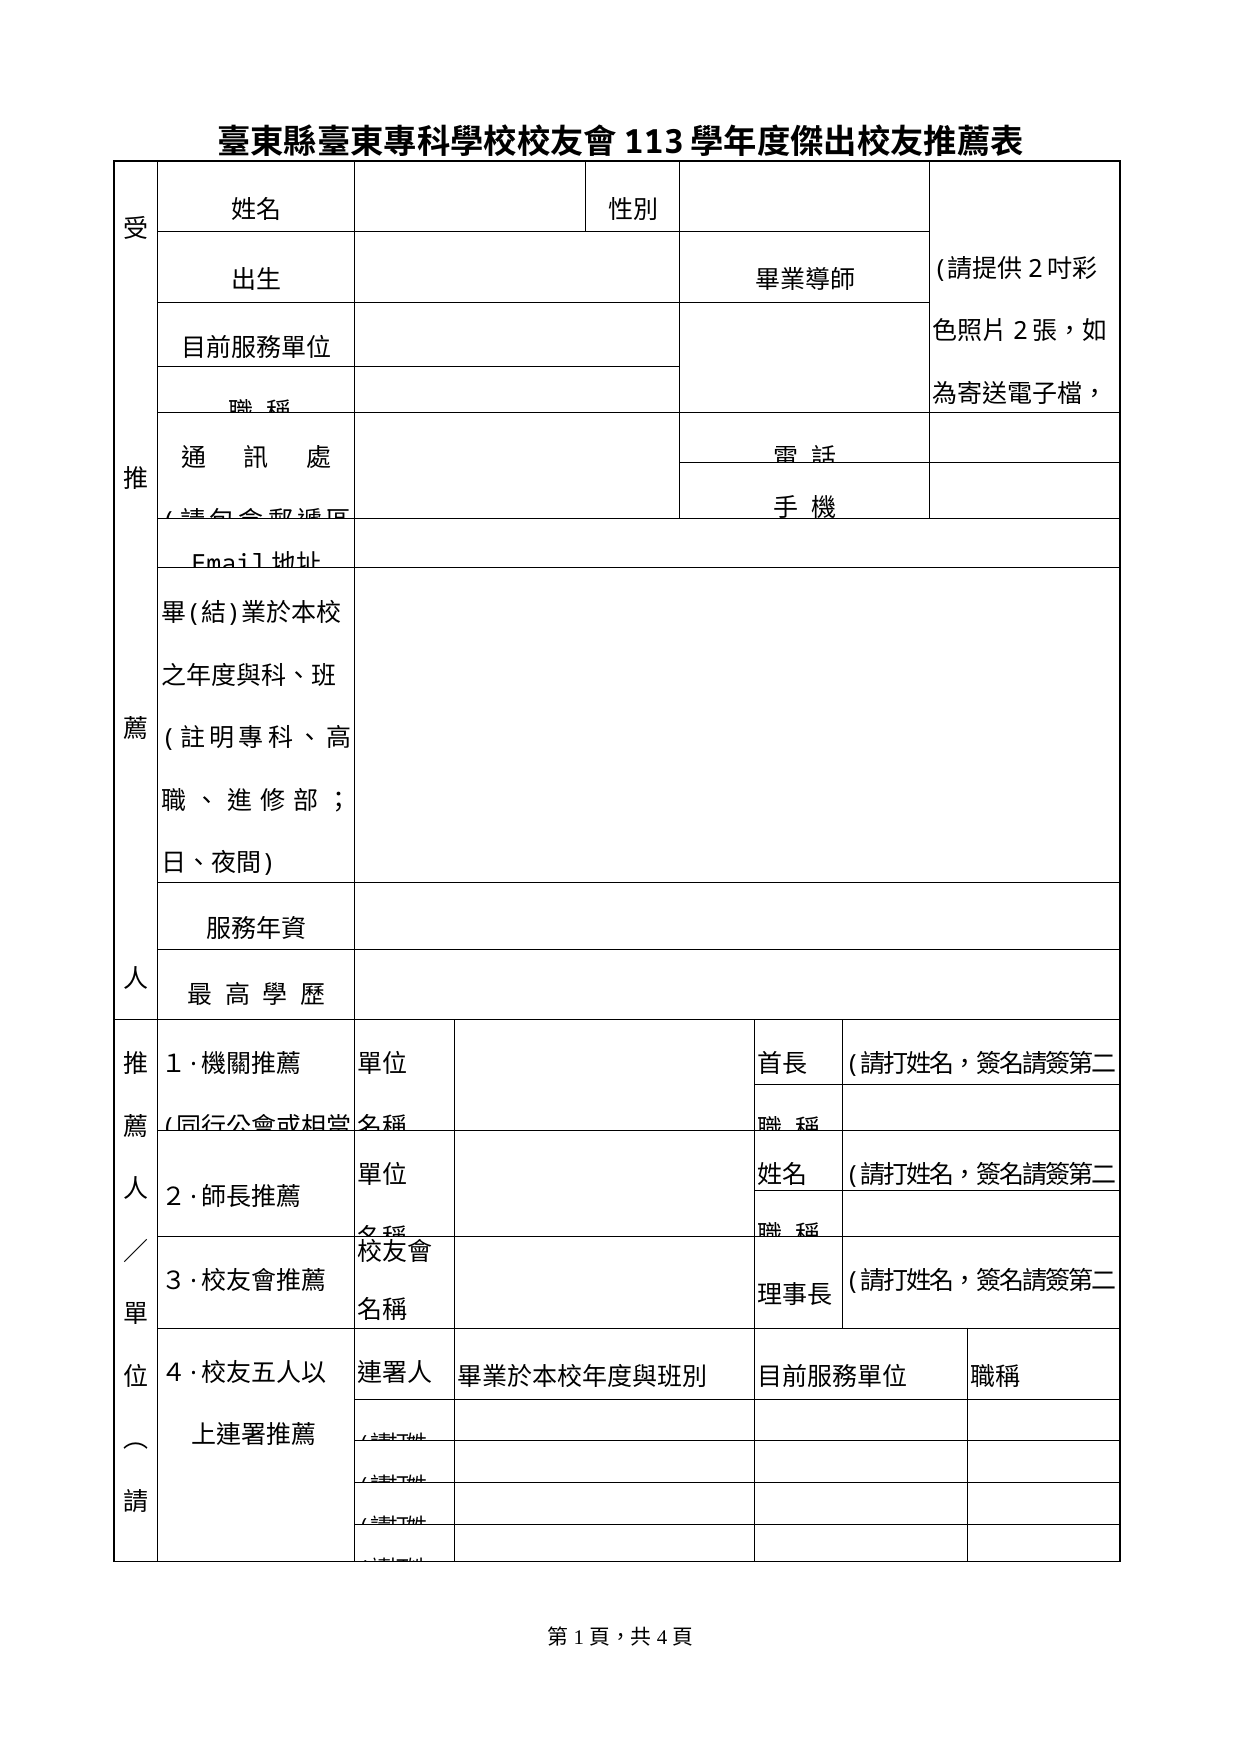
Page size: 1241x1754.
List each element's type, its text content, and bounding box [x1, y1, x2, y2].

table_header 姓名 [158, 162, 354, 231]
table_cell [455, 1131, 754, 1236]
table_cell (請打姓名) [355, 1483, 454, 1524]
table_cell [843, 1191, 1119, 1236]
table_header [355, 162, 585, 231]
table_cell [455, 1483, 754, 1524]
table_cell [455, 1020, 754, 1130]
table_cell [455, 1441, 754, 1482]
table_header 受 推 薦 人 [115, 162, 157, 1019]
table_cell Email地址 [158, 519, 354, 567]
table_cell [755, 1441, 967, 1482]
table_cell [355, 568, 1119, 882]
table_cell [355, 950, 1119, 1019]
table_cell 畢業導師 [680, 232, 929, 302]
table_cell 職 稱 [755, 1191, 842, 1236]
table_cell [355, 519, 1119, 567]
table_cell [455, 1400, 754, 1440]
table_cell [968, 1525, 1119, 1561]
table_cell 服務年資 [158, 883, 354, 949]
table_cell [355, 303, 679, 366]
table_cell [355, 232, 679, 302]
table_cell [968, 1441, 1119, 1482]
table_cell 連署人 姓名 [355, 1329, 454, 1398]
table_cell [968, 1400, 1119, 1440]
table_cell 畢(結)業於本校 之年度與科、班 (註明專科、高職、進修部；日、夜間) [158, 568, 354, 882]
table_cell [455, 1237, 754, 1328]
table_cell [355, 367, 679, 412]
table_header [680, 162, 929, 231]
table_cell 單位 名稱 [355, 1131, 454, 1236]
table_cell 推 薦 人／單 位︵請選一種 ︶ ︵請打字 ︶ [115, 1020, 157, 1561]
table_cell [755, 1400, 967, 1440]
table_cell [968, 1483, 1119, 1524]
table_header 性別 [586, 162, 679, 231]
table_cell 手 機 [680, 463, 929, 517]
table_cell 職 稱 [755, 1085, 842, 1130]
table_cell [930, 413, 1119, 462]
table_cell 姓名 [755, 1131, 842, 1190]
table_cell 通 訊 處 (請包含郵遞區號) [158, 413, 354, 517]
table_cell [355, 883, 1119, 949]
table_cell (請打姓名) [355, 1525, 454, 1561]
table_cell ３·校友會推薦 (科友會推薦) [158, 1237, 354, 1328]
table_cell ２·師長推薦 [158, 1131, 354, 1236]
table_header (請提供2吋彩色照片2張，如為寄送電子檔，請將2吋彩色照片複製貼於此處) [930, 162, 1119, 412]
table_cell [755, 1525, 967, 1561]
table_cell (請打姓名，簽名請簽第二頁) [843, 1237, 1119, 1328]
table_cell [930, 463, 1119, 517]
table_cell (請打姓名) [355, 1441, 454, 1482]
table_cell 目前服務單位 [755, 1329, 967, 1398]
table_cell 單位 名稱 [355, 1020, 454, 1130]
table_cell 畢業於本校年度與班別 [455, 1329, 754, 1398]
table_cell [355, 413, 679, 517]
table_cell 最 高 學 歷 (學校科系) [158, 950, 354, 1019]
text 臺東縣臺東專科學校校友會113學年度傑出校友推薦表 [118, 98, 1122, 160]
table_cell 校友會 名稱 [355, 1237, 454, 1328]
table_cell [680, 303, 929, 412]
table_cell [843, 1085, 1119, 1130]
table_cell 出生 [158, 232, 354, 302]
table_cell [755, 1483, 967, 1524]
table_cell 電 話 [680, 413, 929, 462]
table_cell (請打姓名) [355, 1400, 454, 1440]
table_cell 職 稱 [158, 367, 354, 412]
table_cell [455, 1525, 754, 1561]
table_cell 首長 姓名 [755, 1020, 842, 1084]
table_cell (請打姓名，簽名請簽第二頁) [843, 1131, 1119, 1190]
table_cell 職稱 [968, 1329, 1119, 1398]
table_cell 理事長 [755, 1237, 842, 1328]
table_cell １·機關推薦 (同行公會或相當之機關推薦) [158, 1020, 354, 1130]
table_cell ４·校友五人以 上連署推薦 [158, 1329, 354, 1561]
table_cell 目前服務單位 [158, 303, 354, 366]
table_cell (請打姓名，簽名請簽第二頁) [843, 1020, 1119, 1084]
